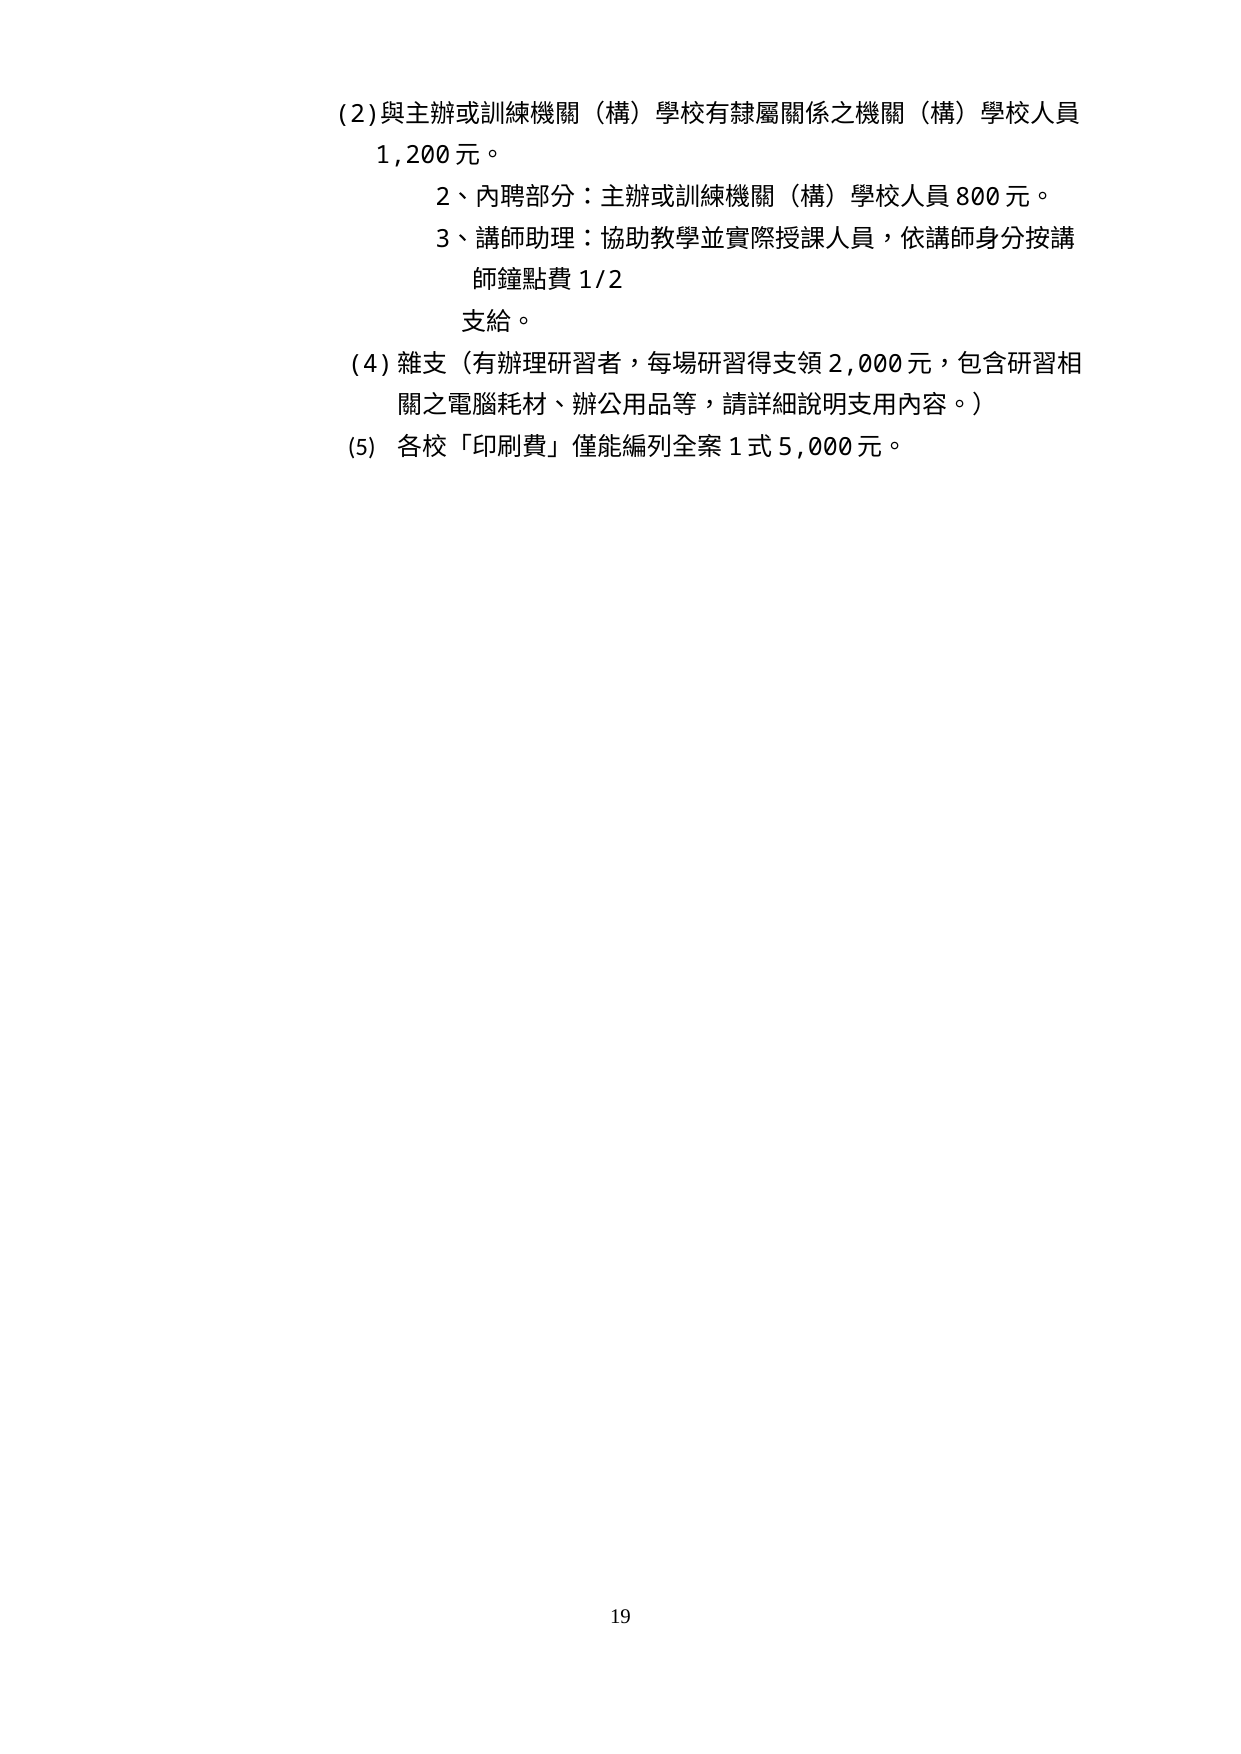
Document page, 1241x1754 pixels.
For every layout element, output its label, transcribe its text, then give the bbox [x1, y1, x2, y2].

list 內聘部分：主辦或訓練機關（構）學校人員800元。 [435, 172, 1092, 214]
text (2)與主辦或訓練機關（構）學校有隸屬關係之機關（構）學校人員1,200元。 [335, 89, 1092, 172]
text 支給。 [335, 297, 1092, 339]
list 雜支（有辦理研習者，每場研習得支領2,000元，包含研習相關之電腦耗材、辦公用品等，請詳細說明支用內容。） [348, 339, 1092, 422]
list 講師助理：協助教學並實際授課人員，依講師身分按講師鐘點費1/2 [435, 214, 1092, 297]
list 各校「印刷費」僅能編列全案1式5,000元。 [348, 422, 1092, 464]
